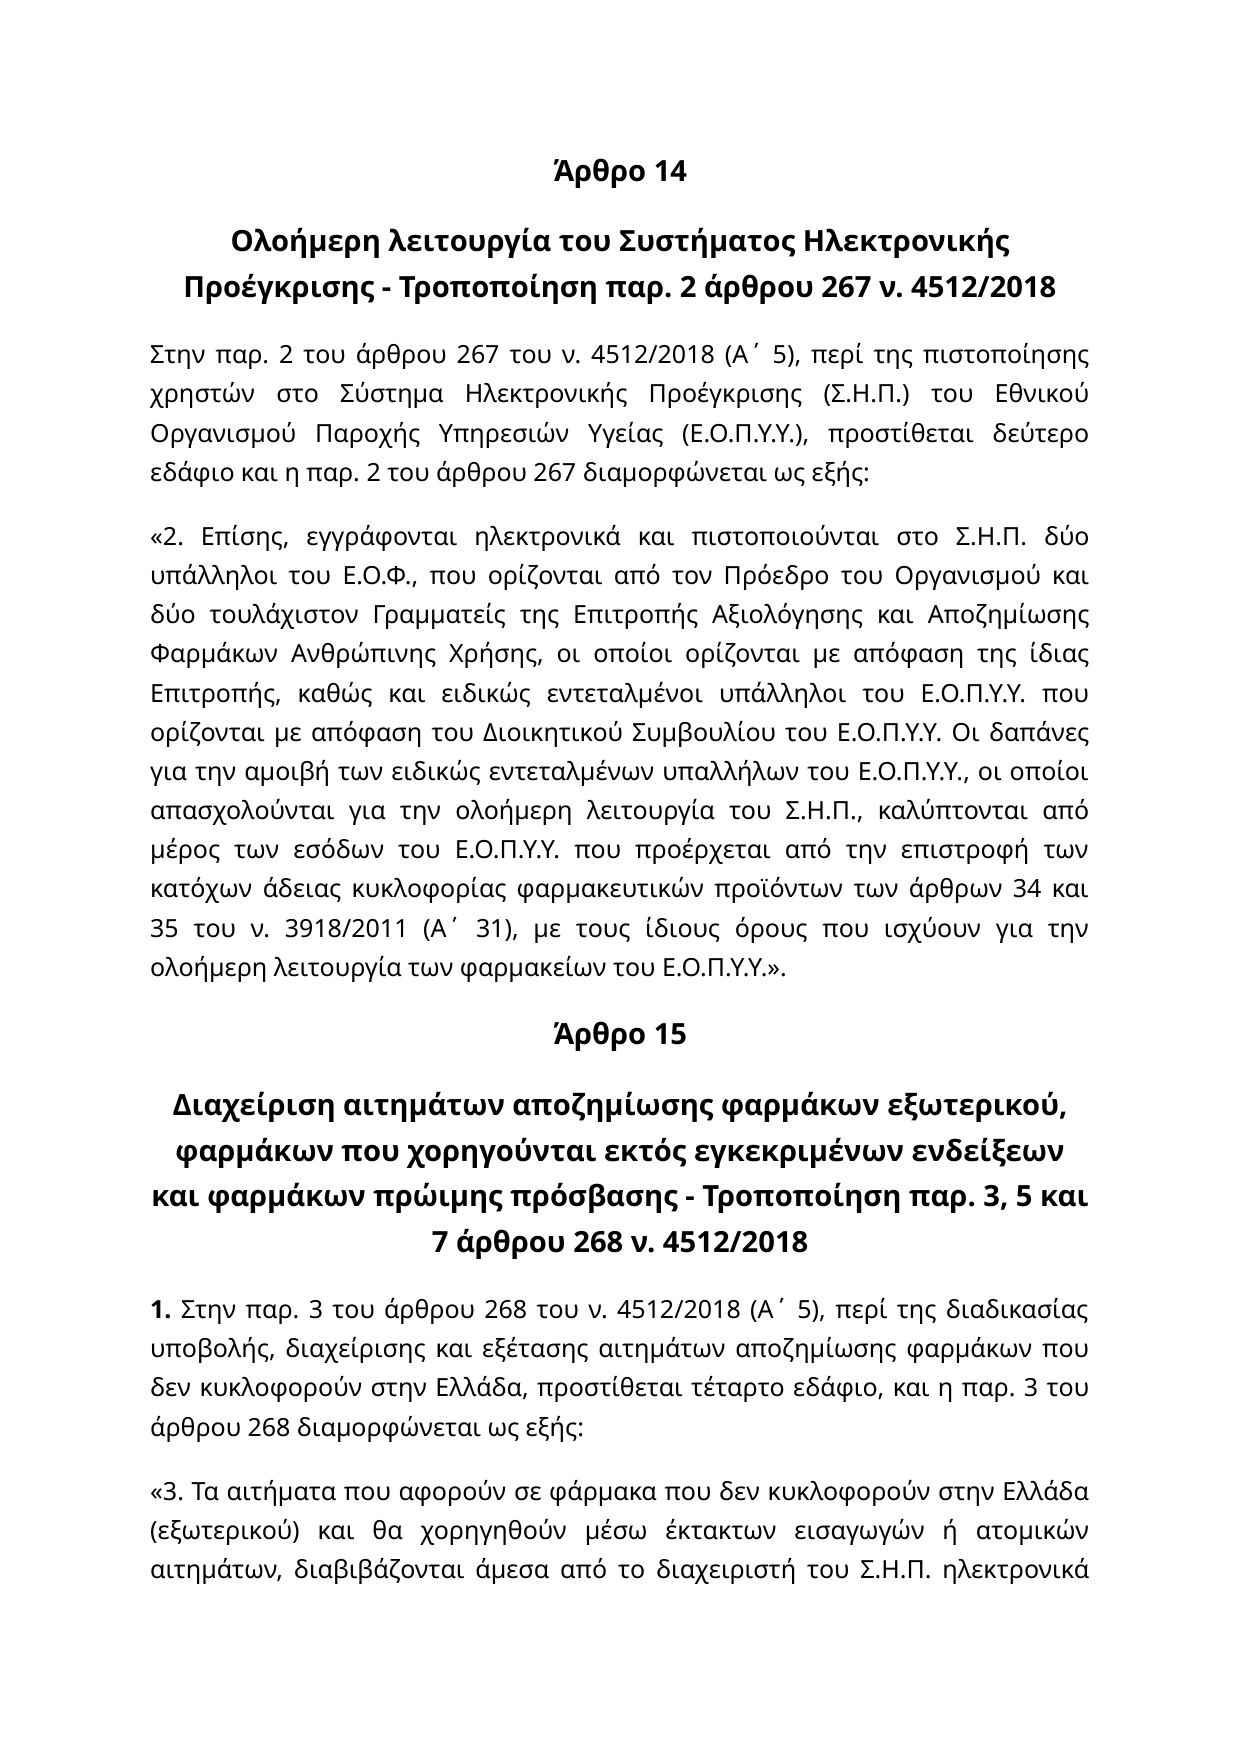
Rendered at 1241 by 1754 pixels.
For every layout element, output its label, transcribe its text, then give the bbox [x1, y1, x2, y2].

subtitle Διαχείριση αιτημάτων αποζημίωσης φαρμάκων εξωτερικού, φαρμάκων που χορηγούνται εκτός εγκεκριμένων ενδείξεων και φαρμάκων πρώιμης πρόσβασης - Τροποποίηση παρ. 3, 5 και 7 άρθρου 268 ν. 4512/2018 [150, 1084, 1090, 1261]
text «2. Επίσης, εγγράφονται ηλεκτρονικά και πιστοποιούνται στο Σ.Η.Π. δύο υπάλληλοι του Ε.Ο.Φ., που ορίζονται από τον Πρόεδρο του Οργανισμού και δύο τουλάχιστον Γραμματείς της Επιτροπής Αξιολόγησης και Αποζημίωσης Φαρμάκων Ανθρώπινης Χρήσης, οι οποίοι ορίζονται με απόφαση της ίδιας Επιτροπής, καθώς και ειδικώς εντεταλμένοι υπάλληλοι του Ε.Ο.Π.Υ.Υ. που ορίζονται με απόφαση του Διοικητικού Συμβουλίου του Ε.Ο.Π.Υ.Υ. Οι δαπάνες για την αμοιβή των ειδικώς εντεταλμένων υπαλλήλων του Ε.Ο.Π.Υ.Υ., οι οποίοι απασχολούνται για την ολοήμερη λειτουργία του Σ.Η.Π., καλύπτονται από μέρος των εσόδων του Ε.Ο.Π.Υ.Υ. που προέρχεται από την επιστροφή των κατόχων άδειας κυκλοφορίας φαρμακευτικών προϊόντων των άρθρων 34 και 35 του ν. 3918/2011 (Α΄ 31), με τους ίδιους όρους που ισχύουν για την ολοήμερη λειτουργία των φαρμακείων του Ε.Ο.Π.Υ.Υ.». [150, 518, 1090, 983]
text 1. Στην παρ. 3 του άρθρου 268 του ν. 4512/2018 (Α΄ 5), περί της διαδικασίας υποβολής, διαχείρισης και εξέτασης αιτημάτων αποζημίωσης φαρμάκων που δεν κυκλοφορούν στην Ελλάδα, προστίθεται τέταρτο εδάφιο, και η παρ. 3 του άρθρου 268 διαμορφώνεται ως εξής: [150, 1292, 1090, 1443]
subtitle Άρθρο 15 [150, 1013, 1090, 1053]
text «3. Τα αιτήματα που αφορούν σε φάρμακα που δεν κυκλοφορούν στην Ελλάδα (εξωτερικού) και θα χορηγηθούν μέσω έκτακτων εισαγωγών ή ατομικών αιτημάτων, διαβιβάζονται άμεσα από το διαχειριστή του Σ.Η.Π. ηλεκτρονικά [150, 1473, 1090, 1586]
text Στην παρ. 2 του άρθρου 267 του ν. 4512/2018 (Α΄ 5), περί της πιστοποίησης χρηστών στο Σύστημα Ηλεκτρονικής Προέγκρισης (Σ.Η.Π.) του Εθνικού Οργανισμού Παροχής Υπηρεσιών Υγείας (Ε.Ο.Π.Υ.Υ.), προστίθεται δεύτερο εδάφιο και η παρ. 2 του άρθρου 267 διαμορφώνεται ως εξής: [150, 337, 1090, 488]
subtitle Ολοήμερη λειτουργία του Συστήματος Ηλεκτρονικής Προέγκρισης - Τροποποίηση παρ. 2 άρθρου 267 ν. 4512/2018 [150, 221, 1090, 306]
subtitle Άρθρο 14 [150, 150, 1090, 190]
